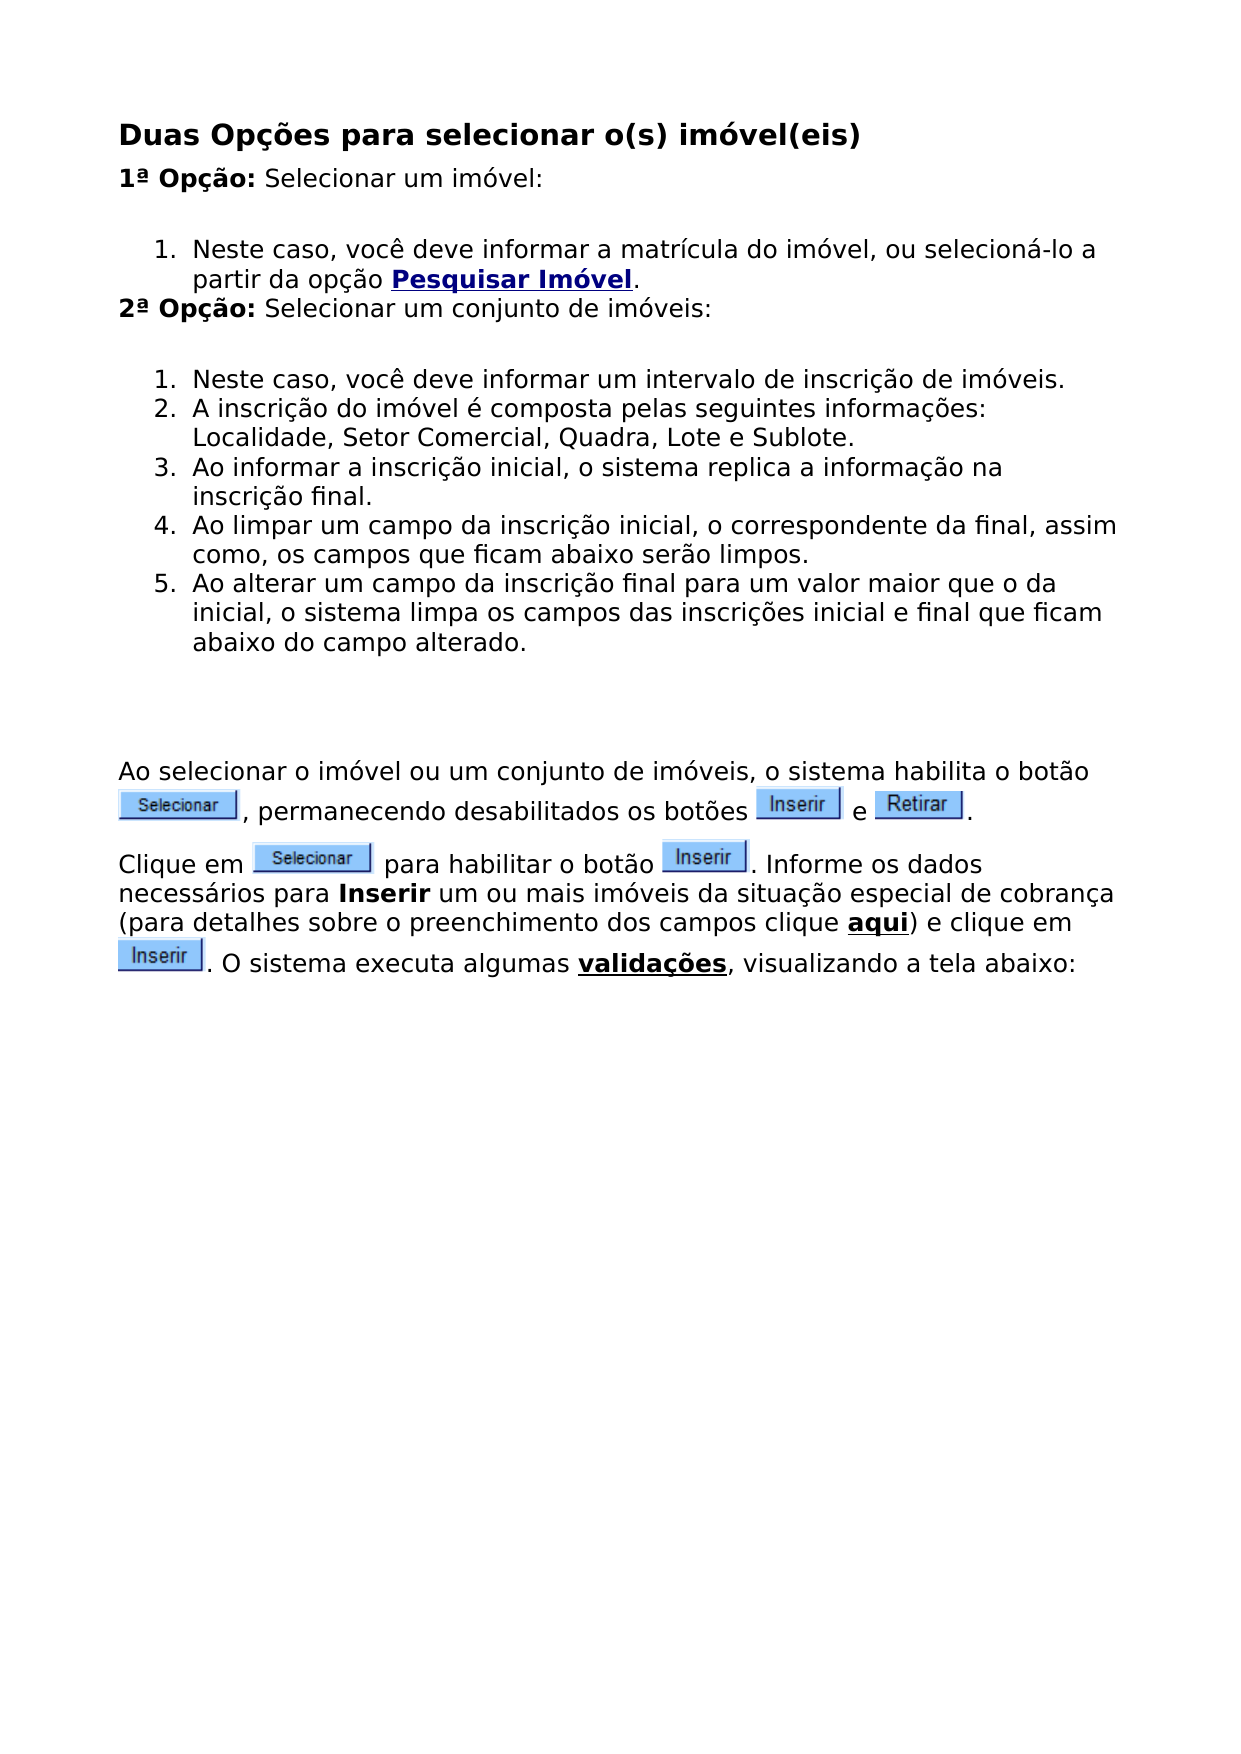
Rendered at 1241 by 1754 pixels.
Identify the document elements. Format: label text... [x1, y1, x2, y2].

text 1ª Opção: Selecionar um imóvel: [118, 164, 1122, 194]
list A inscrição do imóvel é composta pelas seguintes informações: Localidade, Setor Comercial, Quadra, Lote e Sublote. [177, 394, 1122, 453]
subtitle Duas Opções para selecionar o(s) imóvel(eis) [118, 118, 1122, 152]
picture [662, 839, 750, 874]
picture [118, 789, 242, 821]
text Clique em para habilitar o botão . Informe os dados necessários para Inserir um ou mais imóveis da situação especial de cobrança (para detalhes sobre o preenchimento dos campos clique aqui) e clique em . O sistema executa algumas validações, visualizando a tela abaixo: [118, 839, 1122, 978]
list Neste caso, você deve informar a matrícula do imóvel, ou selecioná-lo a partir da opção Pesquisar Imóvel. [177, 236, 1122, 294]
list Neste caso, você deve informar um intervalo de inscrição de imóveis. [177, 365, 1122, 394]
list Ao alterar um campo da inscrição final para um valor maior que o da inicial, o sistema limpa os campos das inscrições inicial e final que ficam abaixo do campo alterado. [177, 569, 1122, 657]
text Ao selecionar o imóvel ou um conjunto de imóveis, o sistema habilita o botão , permanecendo desabilitados os botões e . [118, 757, 1122, 827]
picture [118, 937, 206, 973]
list Ao limpar um campo da inscrição inicial, o correspondente da final, assim como, os campos que ficam abaixo serão limpos. [177, 511, 1122, 569]
text 2ª Opção: Selecionar um conjunto de imóveis: [118, 294, 1122, 323]
picture [875, 791, 966, 821]
picture [756, 786, 844, 821]
picture [252, 842, 376, 874]
list Ao informar a inscrição inicial, o sistema replica a informação na inscrição final. [177, 453, 1122, 511]
